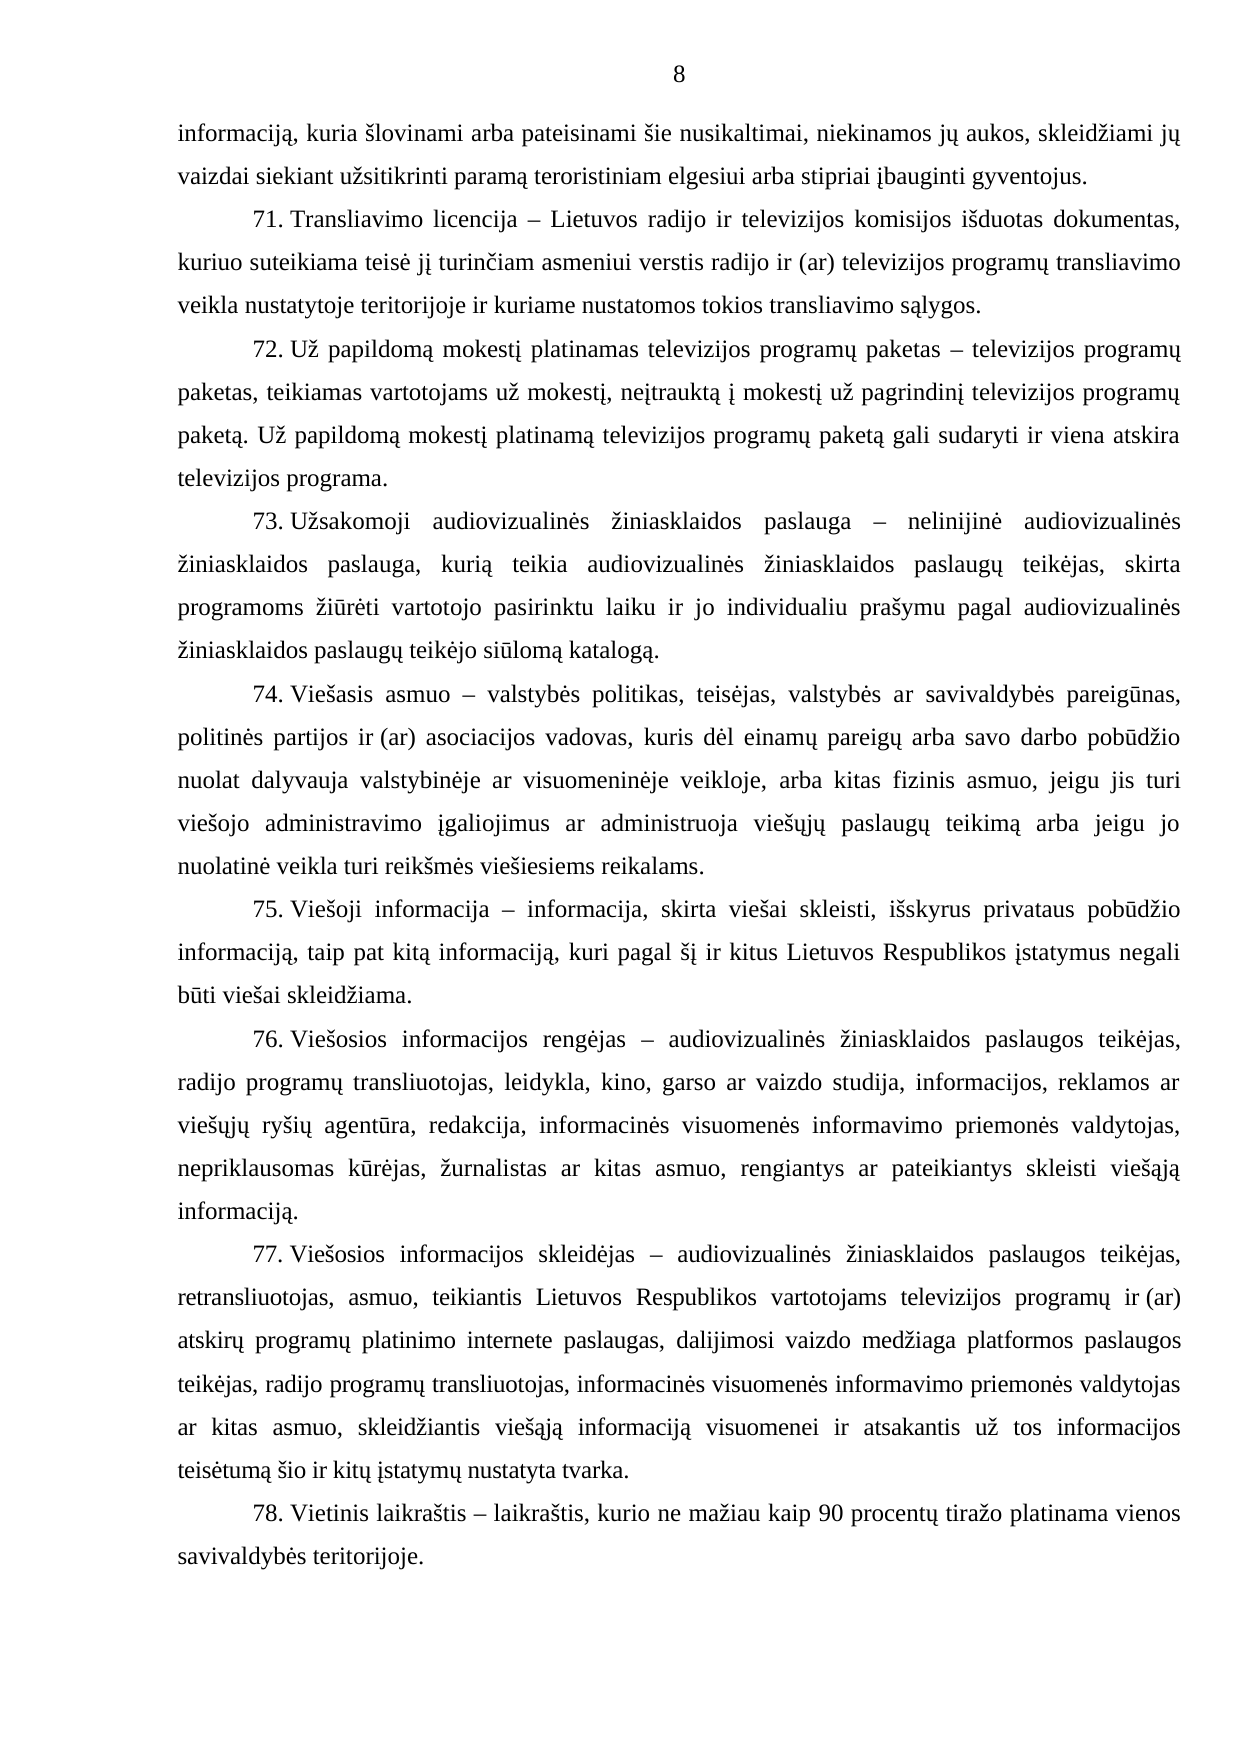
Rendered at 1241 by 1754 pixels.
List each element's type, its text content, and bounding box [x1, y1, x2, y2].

text 73. Užsakomoji audiovizualinės žiniasklaidos paslauga – nelinijinė audiovizualinės žiniasklaidos paslauga, kurią teikia audiovizualinės žiniasklaidos paslaugų teikėjas, skirta programoms žiūrėti vartotojo pasirinktu laiku ir jo individualiu prašymu pagal audiovizualinės žiniasklaidos paslaugų teikėjo siūlomą katalogą. [177, 506, 1181, 664]
text 75. Viešoji informacija – informacija, skirta viešai skleisti, išskyrus privataus pobūdžio informaciją, taip pat kitą informaciją, kuri pagal šį ir kitus Lietuvos Respublikos įstatymus negali būti viešai skleidžiama. [177, 894, 1181, 1009]
text 71. Transliavimo licencija – Lietuvos radijo ir televizijos komisijos išduotas dokumentas, kuriuo suteikiama teisė jį turinčiam asmeniui verstis radijo ir (ar) televizijos programų transliavimo veikla nustatytoje teritorijoje ir kuriame nustatomos tokios transliavimo sąlygos. [177, 204, 1181, 319]
text 78. Vietinis laikraštis – laikraštis, kurio ne mažiau kaip 90 procentų tiražo platinama vienos savivaldybės teritorijoje. [177, 1498, 1181, 1570]
text 74. Viešasis asmuo – valstybės politikas, teisėjas, valstybės ar savivaldybės pareigūnas, politinės partijos ir (ar) asociacijos vadovas, kuris dėl einamų pareigų arba savo darbo pobūdžio nuolat dalyvauja valstybinėje ar visuomeninėje veikloje, arba kitas fizinis asmuo, jeigu jis turi viešojo administravimo įgaliojimus ar administruoja viešųjų paslaugų teikimą arba jeigu jo nuolatinė veikla turi reikšmės viešiesiems reikalams. [177, 679, 1181, 880]
text 77. Viešosios informacijos skleidėjas – audiovizualinės žiniasklaidos paslaugos teikėjas, retransliuotojas, asmuo, teikiantis Lietuvos Respublikos vartotojams televizijos programų ir (ar) atskirų programų platinimo internete paslaugas, dalijimosi vaizdo medžiaga platformos paslaugos teikėjas, radijo programų transliuotojas, informacinės visuomenės informavimo priemonės valdytojas ar kitas asmuo, skleidžiantis viešąją informaciją visuomenei ir atsakantis už tos informacijos teisėtumą šio ir kitų įstatymų nustatyta tvarka. [177, 1239, 1181, 1484]
text informaciją, kuria šlovinami arba pateisinami šie nusikaltimai, niekinamos jų aukos, skleidžiami jų vaizdai siekiant užsitikrinti paramą teroristiniam elgesiui arba stipriai įbauginti gyventojus. [177, 118, 1181, 190]
text 76. Viešosios informacijos rengėjas – audiovizualinės žiniasklaidos paslaugos teikėjas, radijo programų transliuotojas, leidykla, kino, garso ar vaizdo studija, informacijos, reklamos ar viešųjų ryšių agentūra, redakcija, informacinės visuomenės informavimo priemonės valdytojas, nepriklausomas kūrėjas, žurnalistas ar kitas asmuo, rengiantys ar pateikiantys skleisti viešąją informaciją. [177, 1024, 1181, 1225]
text 72. Už papildomą mokestį platinamas televizijos programų paketas – televizijos programų paketas, teikiamas vartotojams už mokestį, neįtrauktą į mokestį už pagrindinį televizijos programų paketą. Už papildomą mokestį platinamą televizijos programų paketą gali sudaryti ir viena atskira televizijos programa. [177, 334, 1181, 492]
